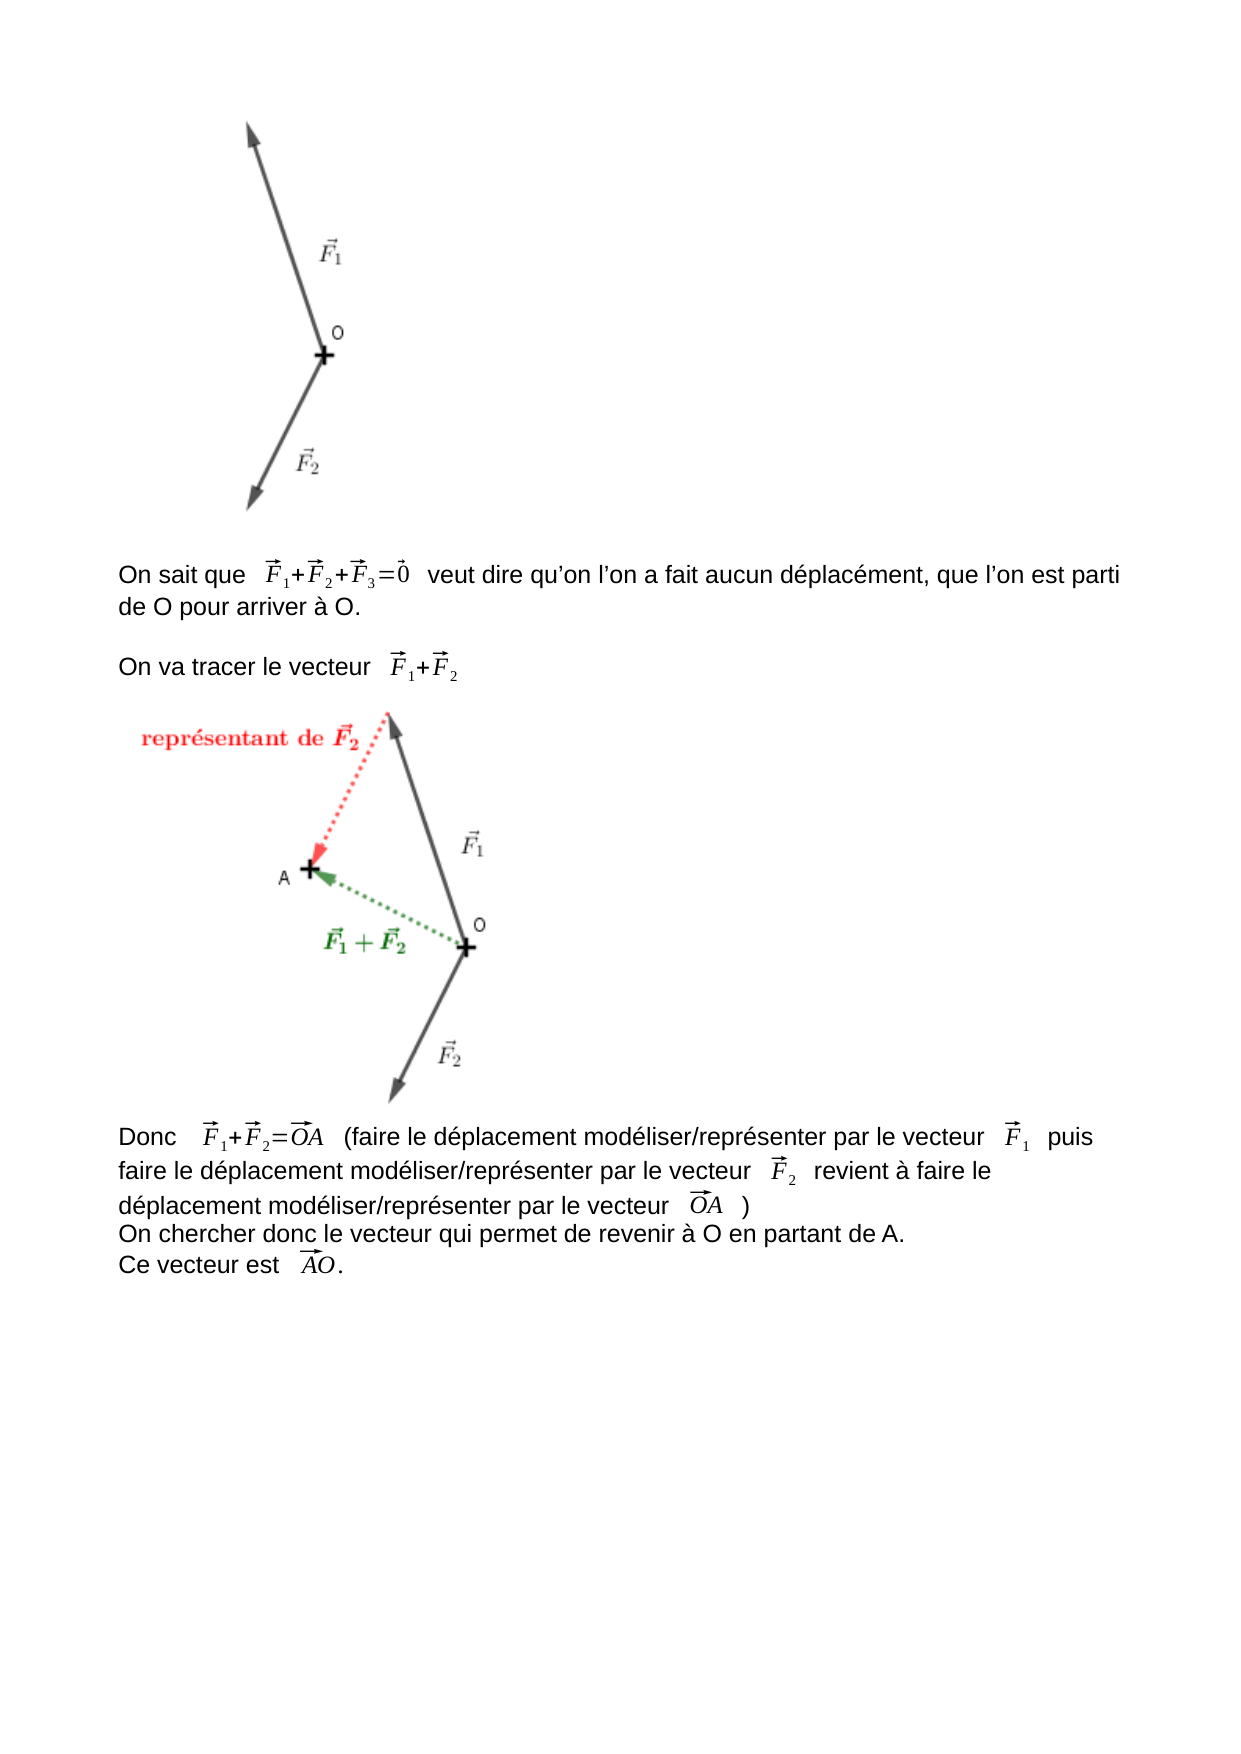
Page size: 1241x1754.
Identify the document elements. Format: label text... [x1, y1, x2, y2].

picture [118, 118, 533, 529]
picture [118, 684, 562, 1120]
text Donc (faire le déplacement modéliser/représenter par le vecteurpuis faire le déplacement modéliser/représenter par le vecteurrevient à faire le déplacement modéliser/représenter par le vecteur) [118, 1120, 1122, 1219]
text On va tracer le vecteur [118, 650, 1122, 684]
text Ce vecteur est [118, 1248, 1122, 1279]
text On chercher donc le vecteur qui permet de revenir à O en partant de A. [118, 1219, 1122, 1248]
text On sait queveut dire qu’on l’on a fait aucun déplacément, que l’on est parti de O pour arriver à O. [118, 558, 1122, 621]
